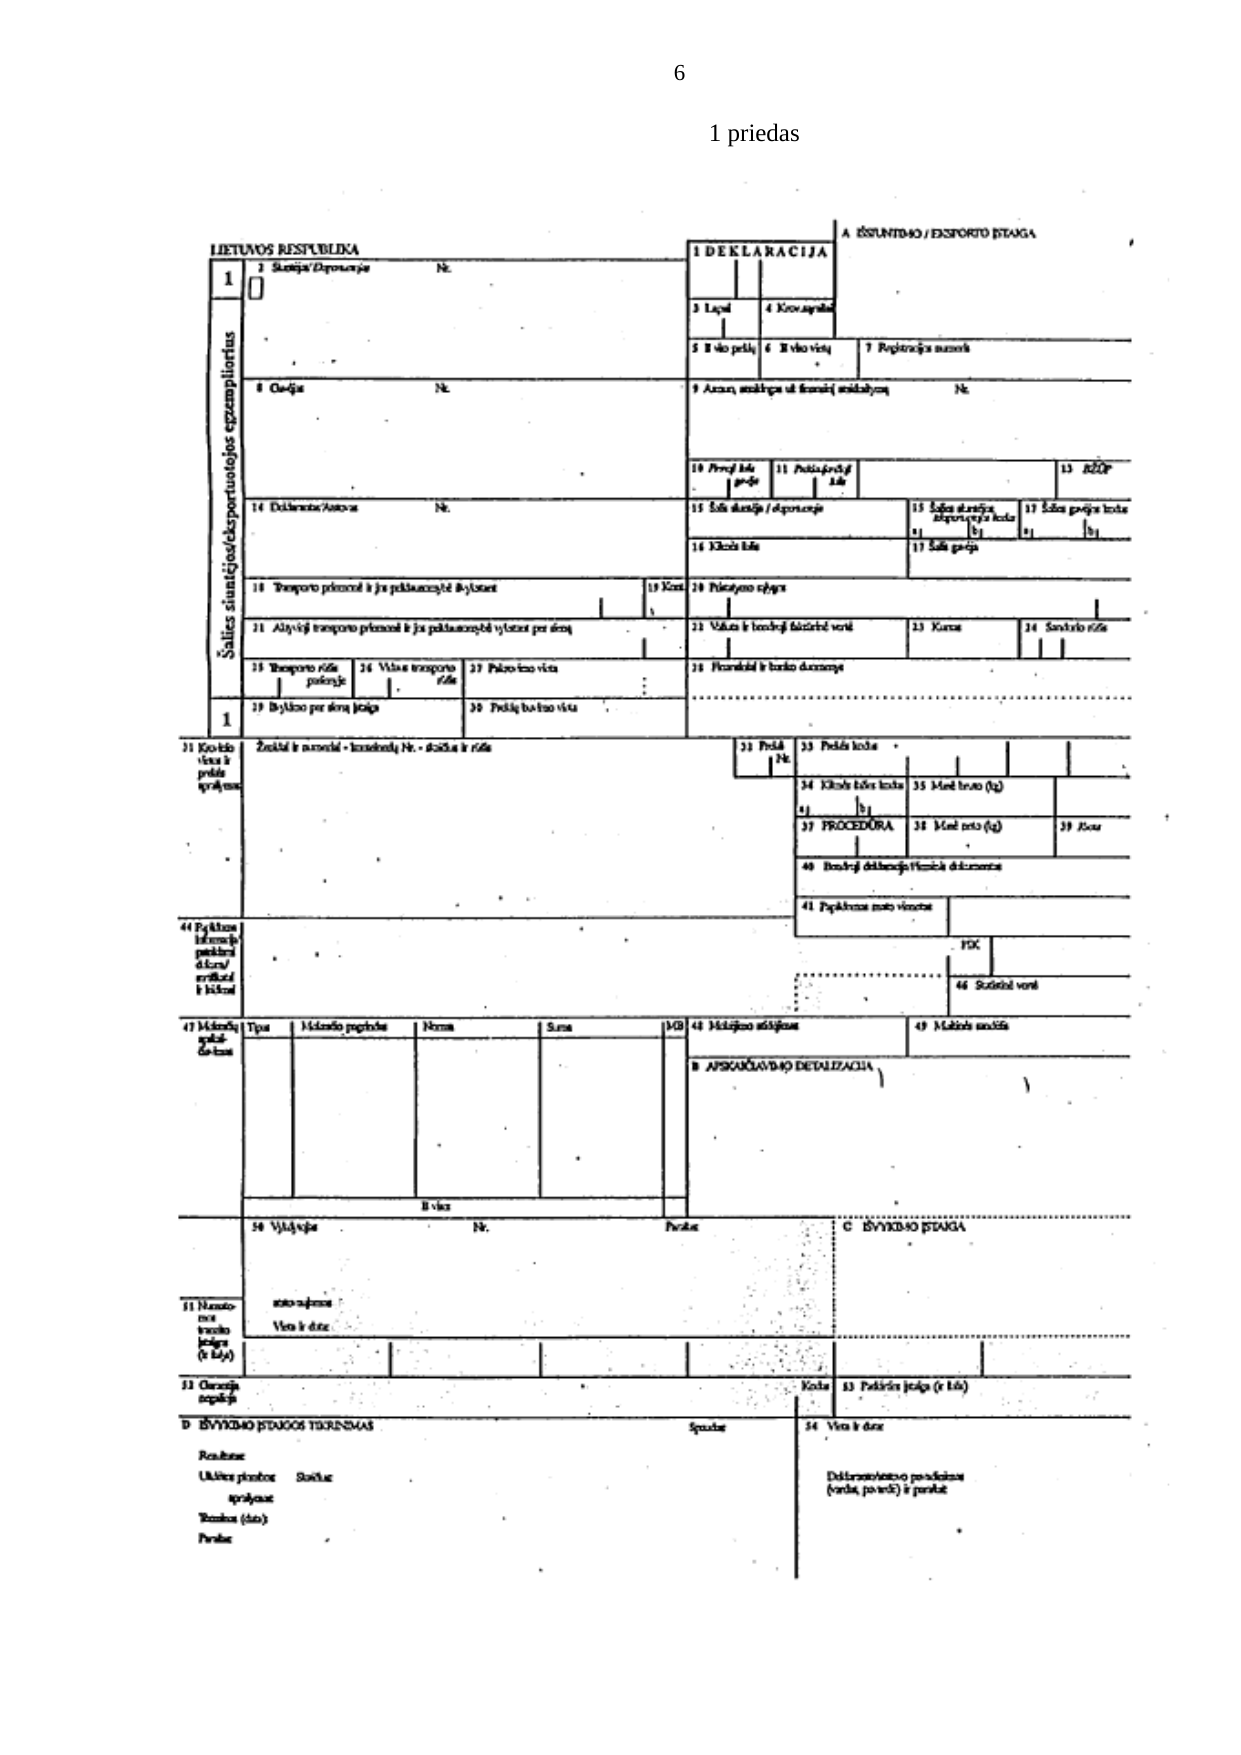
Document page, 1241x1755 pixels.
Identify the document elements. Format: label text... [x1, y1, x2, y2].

text 1 priedas [709, 118, 1181, 147]
